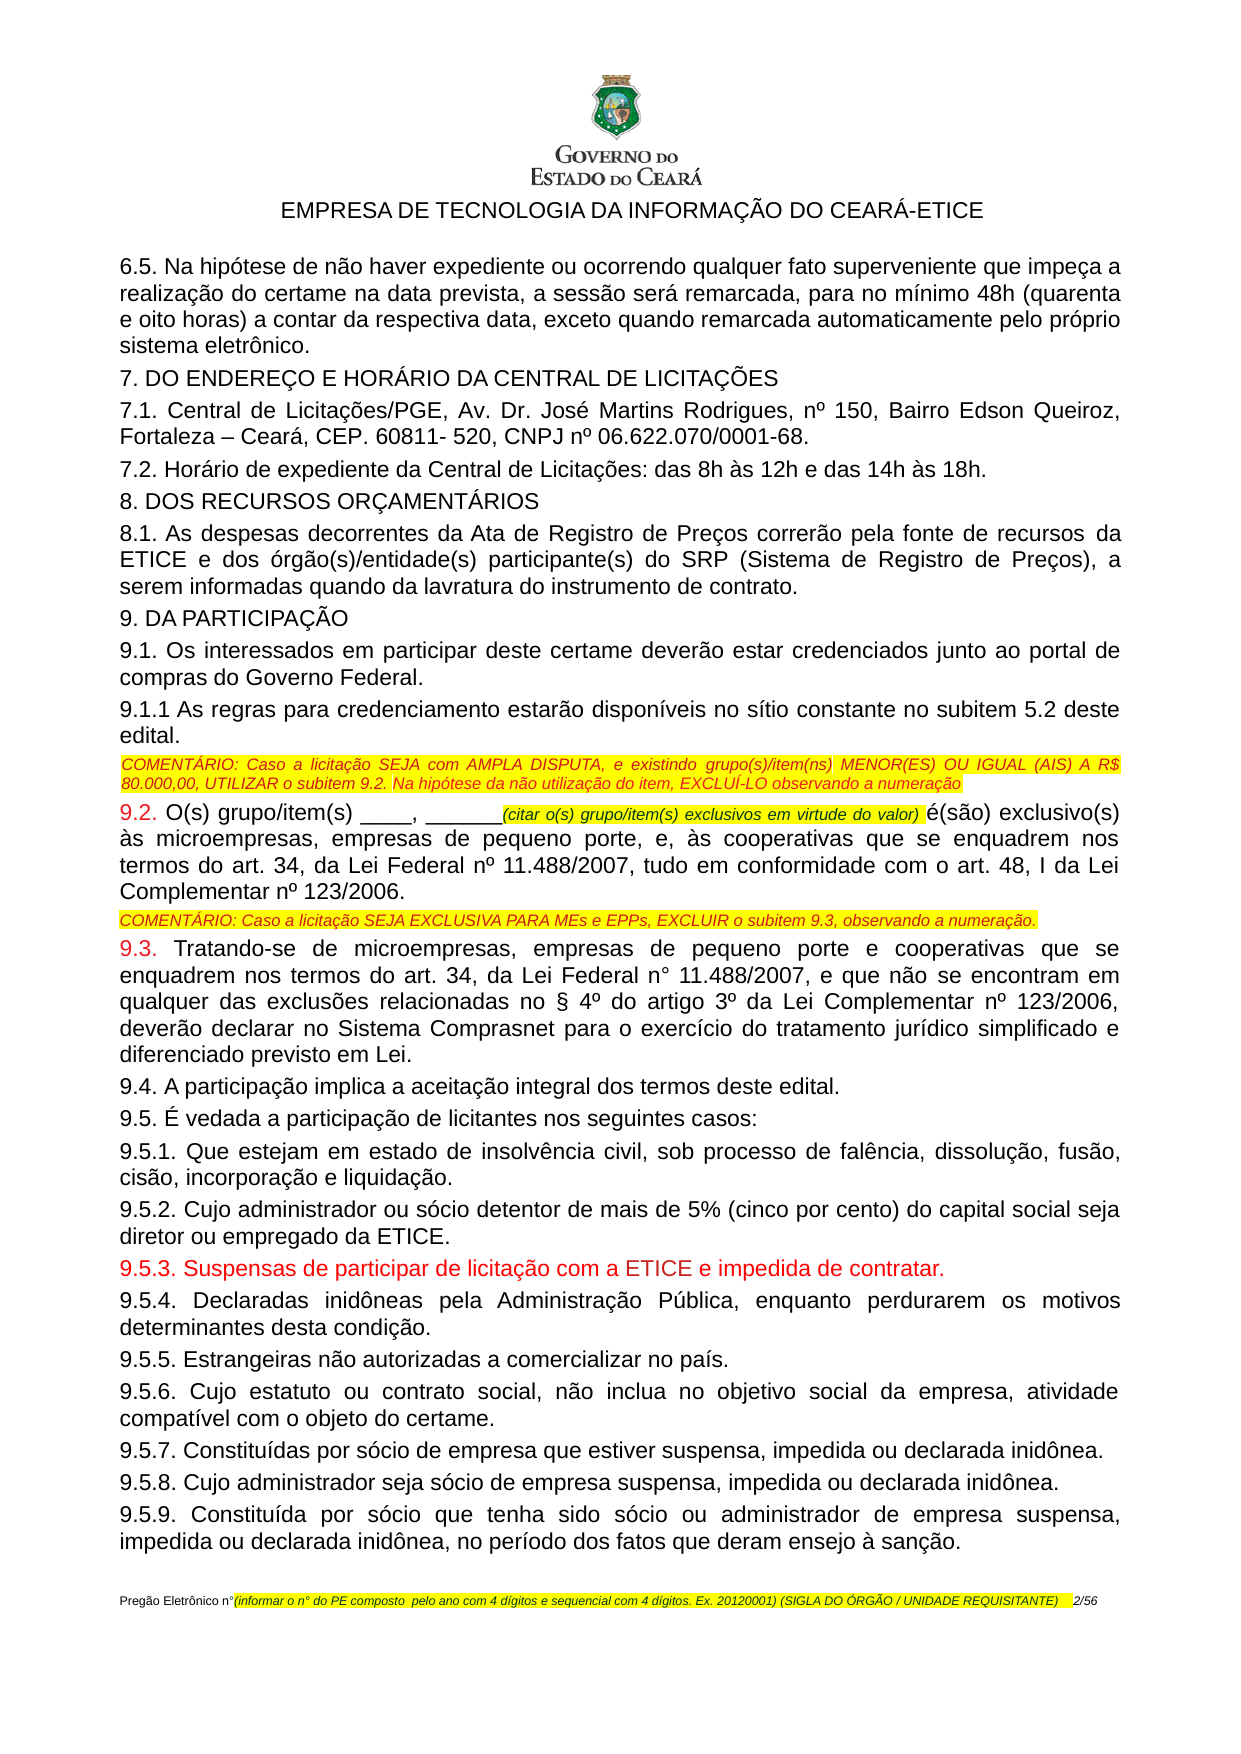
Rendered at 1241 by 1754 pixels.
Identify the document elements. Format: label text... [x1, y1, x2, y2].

text 9.3. Tratando-se de microempresas, empresas de pequeno porte e cooperativas que se enquadrem nos termos do art. 34, da Lei Federal n° 11.488/2007, e que não se encontram em qualquer das exclusões relacionadas no § 4º do artigo 3º da Lei Complementar nº 123/2006, deverão declarar no Sistema Comprasnet para o exercício do tratamento jurídico simplificado e diferenciado previsto em Lei. [119, 935, 1120, 1067]
text 9.1.1 As regras para credenciamento estarão disponíveis no sítio constante no subitem 5.2 deste edital. [119, 696, 1121, 749]
text 9.5.5. Estrangeiras não autorizadas a comercializar no país. [119, 1346, 1121, 1372]
text 9.5.2. Cujo administrador ou sócio detentor de mais de 5% (cinco por cento) do capital social seja diretor ou empregado da ETICE. [119, 1196, 1121, 1249]
text COMENTÁRIO: Caso a licitação SEJA com AMPLA DISPUTA, e existindo grupo(s)/item(ns) MENOR(ES) OU IGUAL (AIS) A R$ 80.000,00, UTILIZAR o subitem 9.2. Na hipótese da não utilização do item, EXCLUÍ-LO observando a numeração [121, 755, 1121, 793]
text 9.5.9. Constituída por sócio que tenha sido sócio ou administrador de empresa suspensa, impedida ou declarada inidônea, no período dos fatos que deram ensejo à sanção. [119, 1501, 1121, 1554]
text 6.5. Na hipótese de não haver expediente ou ocorrendo qualquer fato superveniente que impeça a realização do certame na data prevista, a sessão será remarcada, para no mínimo 48h (quarenta e oito horas) a contar da respectiva data, exceto quando remarcada automaticamente pelo próprio sistema eletrônico. [119, 253, 1121, 359]
text 9. DA PARTICIPAÇÃO [119, 605, 1121, 631]
text 9.5.1. Que estejam em estado de insolvência civil, sob processo de falência, dissolução, fusão, cisão, incorporação e liquidação. [119, 1138, 1121, 1190]
text 9.2. O(s) grupo/item(s) ____, ______(citar o(s) grupo/item(s) exclusivos em virtude do valor) é(são) exclusivo(s) às microempresas, empresas de pequeno porte, e, às cooperativas que se enquadrem nos termos do art. 34, da Lei Federal nº 11.488/2007, tudo em conformidade com o art. 48, I da Lei Complementar nº 123/2006. [119, 799, 1120, 904]
text 9.5.3. Suspensas de participar de licitação com a ETICE e impedida de contratar. [119, 1255, 1121, 1281]
text 7. DO ENDEREÇO E HORÁRIO DA CENTRAL DE LICITAÇÕES [119, 364, 1121, 391]
text 8.1. As despesas decorrentes da Ata de Registro de Preços correrão pela fonte de recursos da ETICE e dos órgão(s)/entidade(s) participante(s) do SRP (Sistema de Registro de Preços), a serem informadas quando da lavratura do instrumento de contrato. [119, 520, 1121, 599]
text 9.1. Os interessados em participar deste certame deverão estar credenciados junto ao portal de compras do Governo Federal. [119, 637, 1121, 690]
text 9.5.6. Cujo estatuto ou contrato social, não inclua no objetivo social da empresa, atividade compatível com o objeto do certame. [119, 1378, 1120, 1431]
text 7.1. Central de Licitações/PGE, Av. Dr. José Martins Rodrigues, nº 150, Bairro Edson Queiroz, Fortaleza – Ceará, CEP. 60811- 520, CNPJ nº 06.622.070/0001-68. [119, 397, 1121, 449]
text 9.5. É vedada a participação de licitantes nos seguintes casos: [119, 1105, 1121, 1132]
text 9.5.8. Cujo administrador seja sócio de empresa suspensa, impedida ou declarada inidônea. [119, 1469, 1121, 1496]
text 9.4. A participação implica a aceitação integral dos termos deste edital. [119, 1073, 1120, 1099]
text 9.5.7. Constituídas por sócio de empresa que estiver suspensa, impedida ou declarada inidônea. [119, 1437, 1121, 1463]
text 8. DOS RECURSOS ORÇAMENTÁRIOS [119, 488, 1121, 514]
text 7.2. Horário de expediente da Central de Licitações: das 8h às 12h e das 14h às 18h. [119, 456, 1121, 482]
text 9.5.4. Declaradas inidôneas pela Administração Pública, enquanto perdurarem os motivos determinantes desta condição. [119, 1287, 1121, 1340]
text COMENTÁRIO: Caso a licitação SEJA EXCLUSIVA PARA MEs e EPPs, EXCLUIR o subitem 9.3, observando a numeração. [119, 910, 1121, 929]
